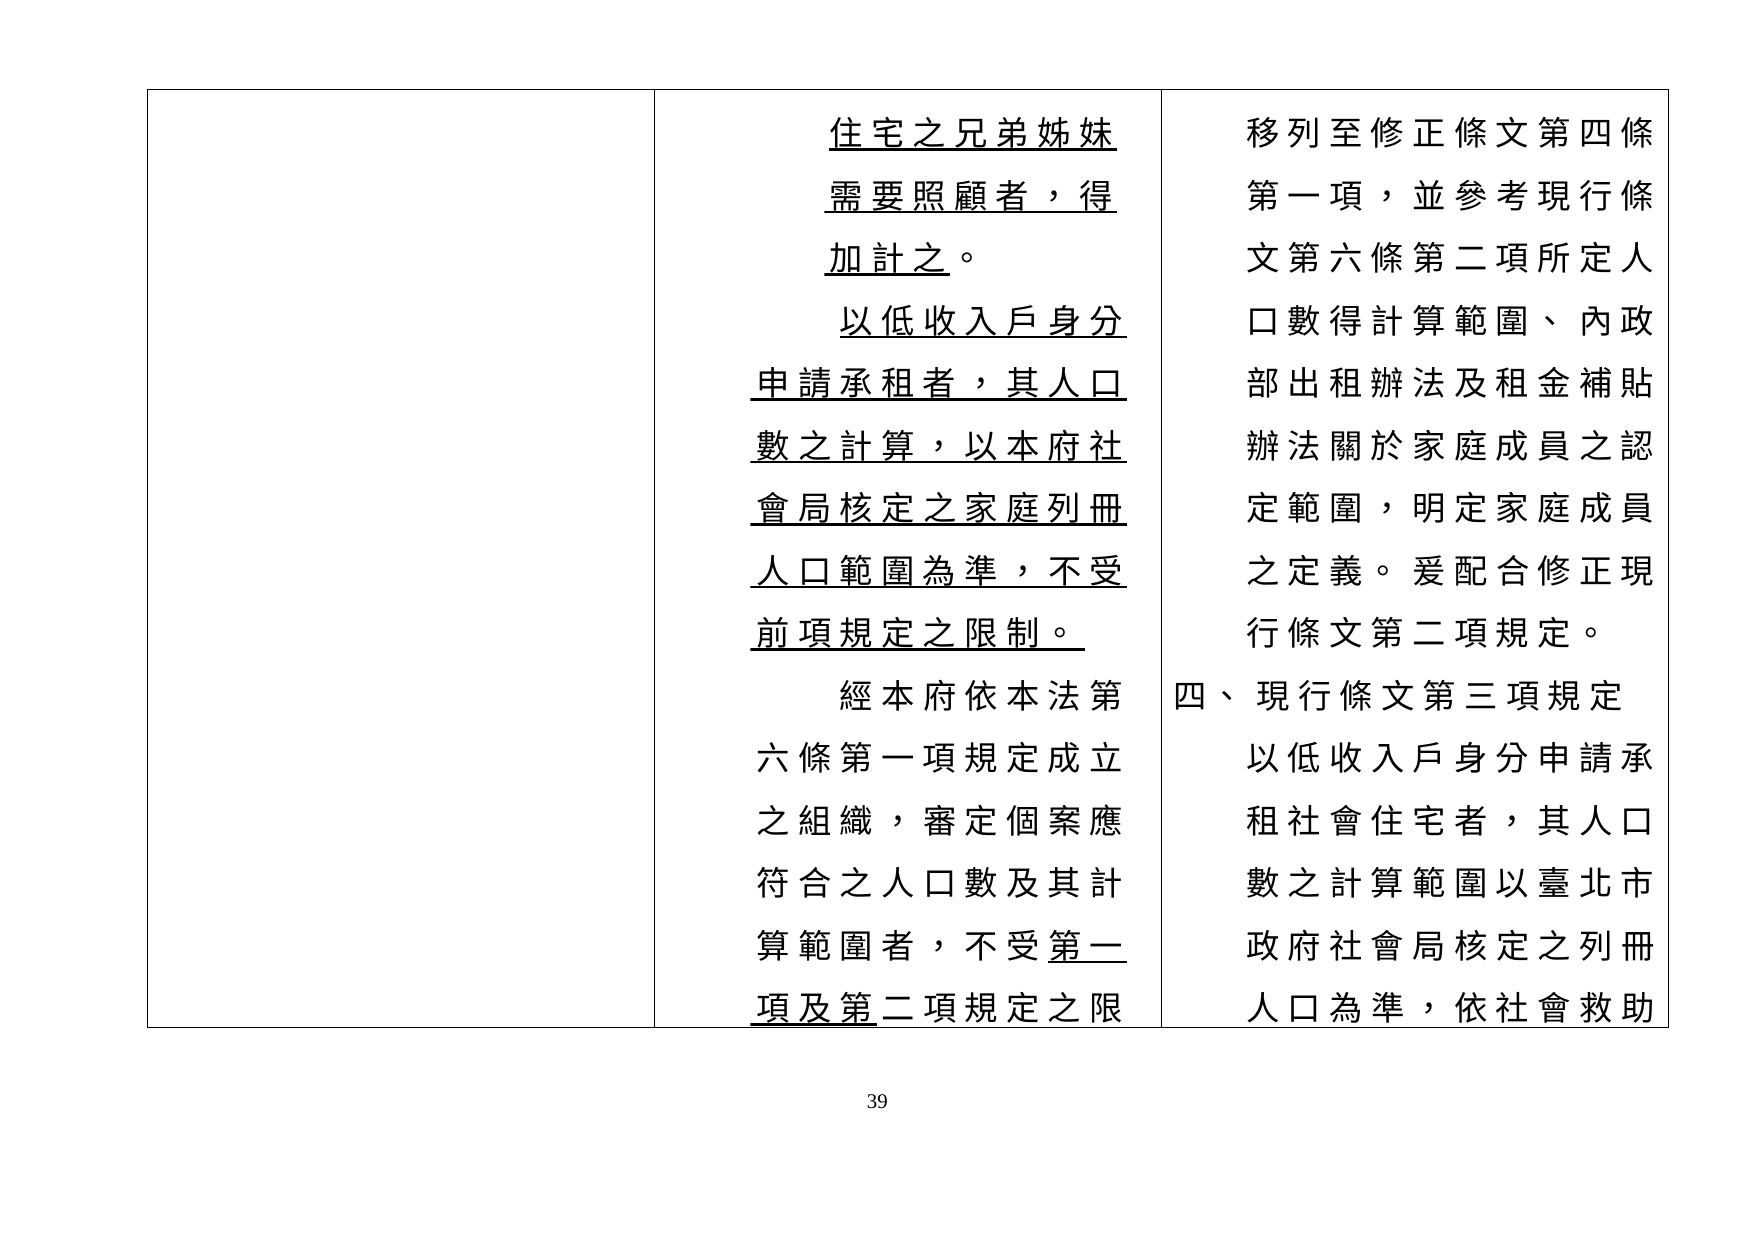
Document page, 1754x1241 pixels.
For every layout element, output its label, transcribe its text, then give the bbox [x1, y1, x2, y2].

table_cell [148, 90, 654, 1027]
table_cell 住宅之兄弟姊妹需要照顧者，得加計之。 以低收入戶身分申請承租者，其人口數之計算，以本府社會局核定之家庭列冊人口範圍為準，不受前項規定之限制。 經本府依本法第六條第一項規定成立之組織，審定個案應符合之人口數及其計算範圍者，不受第一項及第二項規定之限 [655, 90, 1161, 1027]
table_cell 移列至修正條文第四條第一項，並參考現行條文第六條第二項所定人口數得計算範圍、內政部出租辦法及租金補貼辦法關於家庭成員之認定範圍，明定家庭成員之定義。爰配合修正現行條文第二項規定。 四、現行條文第三項規定以低收入戶身分申請承租社會住宅者，其人口數之計算範圍以臺北市政府社會局核定之列冊人口為準，依社會救助 [1162, 90, 1668, 1027]
